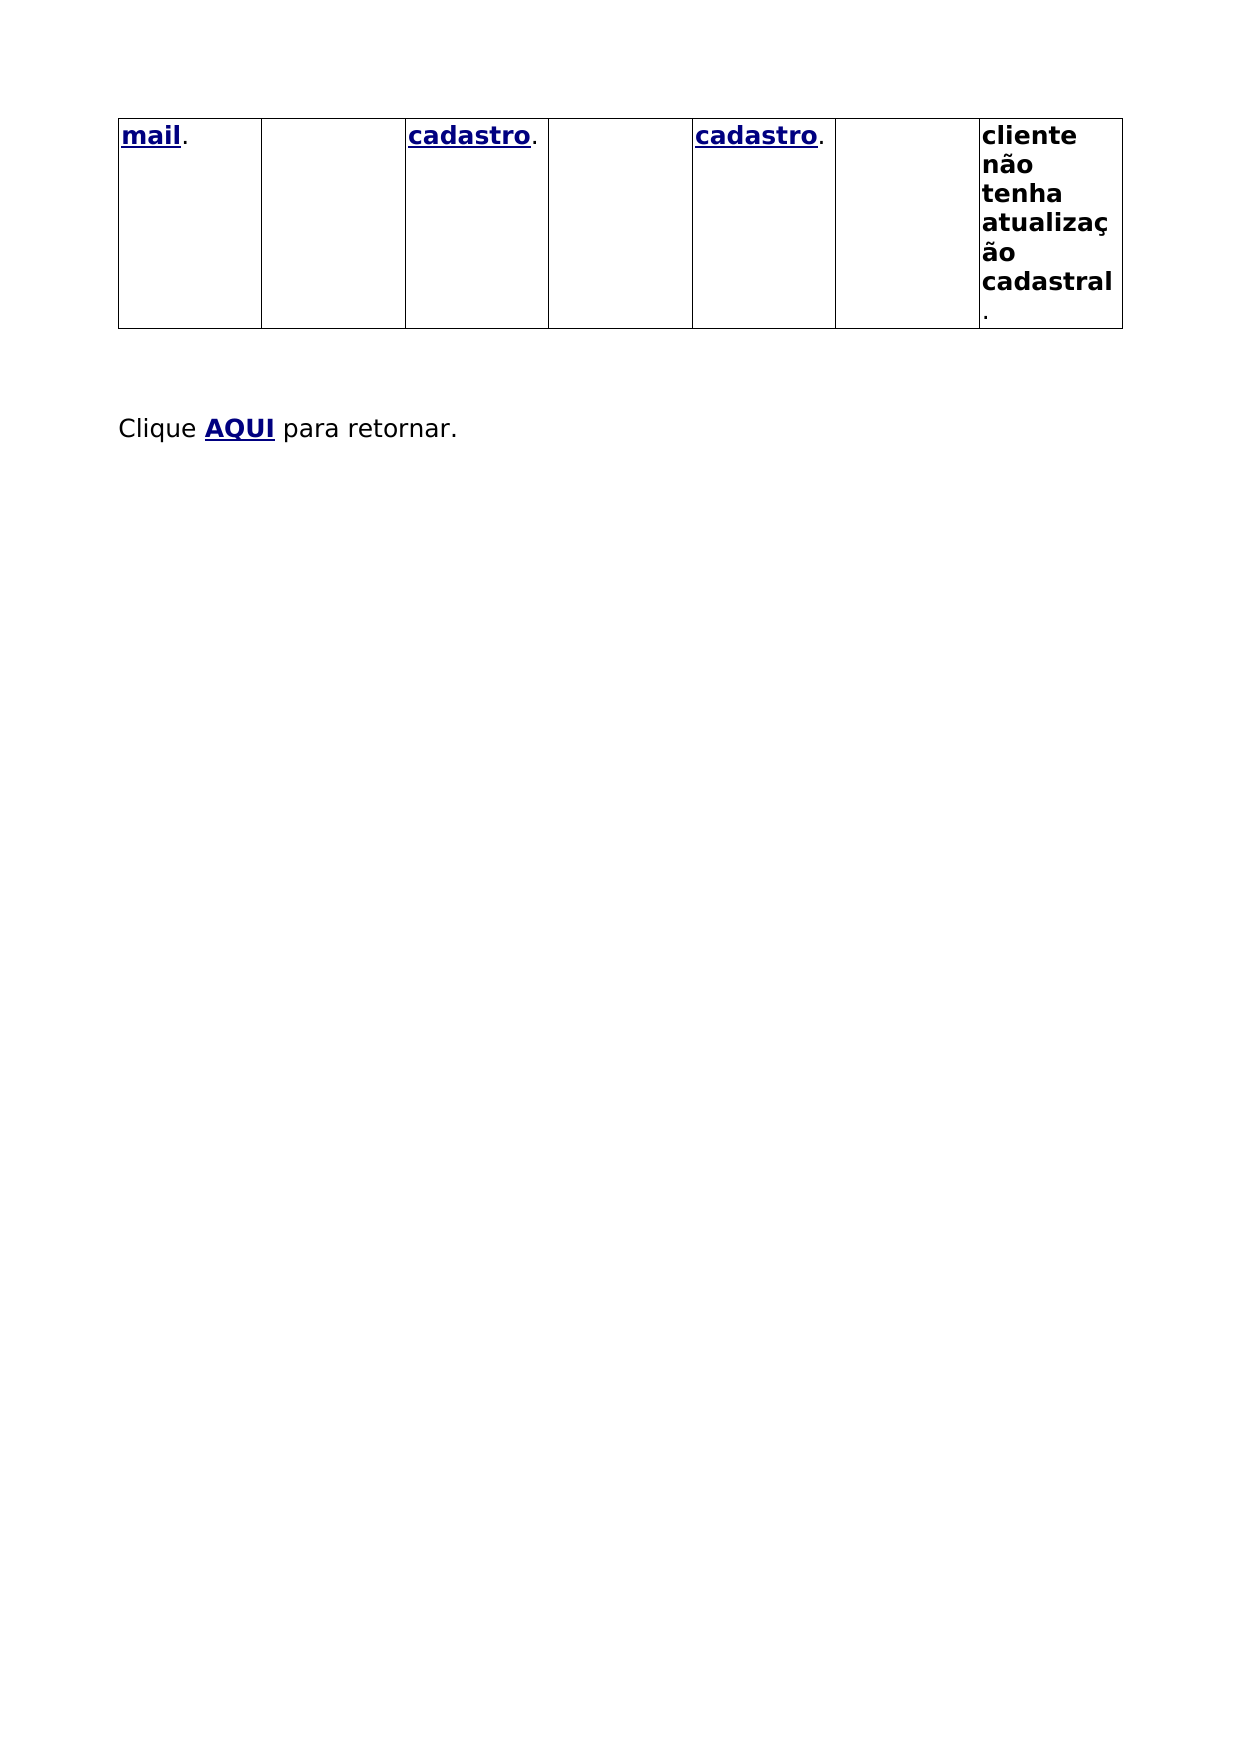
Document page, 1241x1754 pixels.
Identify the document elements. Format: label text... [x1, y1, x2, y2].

table_header [549, 119, 692, 328]
table_header cadastro. [406, 119, 548, 328]
table_header cliente não tenha atualização cadastral. [980, 119, 1122, 328]
text Clique AQUI para retornar. [118, 414, 1122, 443]
table_header cadastro. [693, 119, 835, 328]
table_header mail. [119, 119, 261, 328]
table_header [836, 119, 979, 328]
table_header [262, 119, 405, 328]
